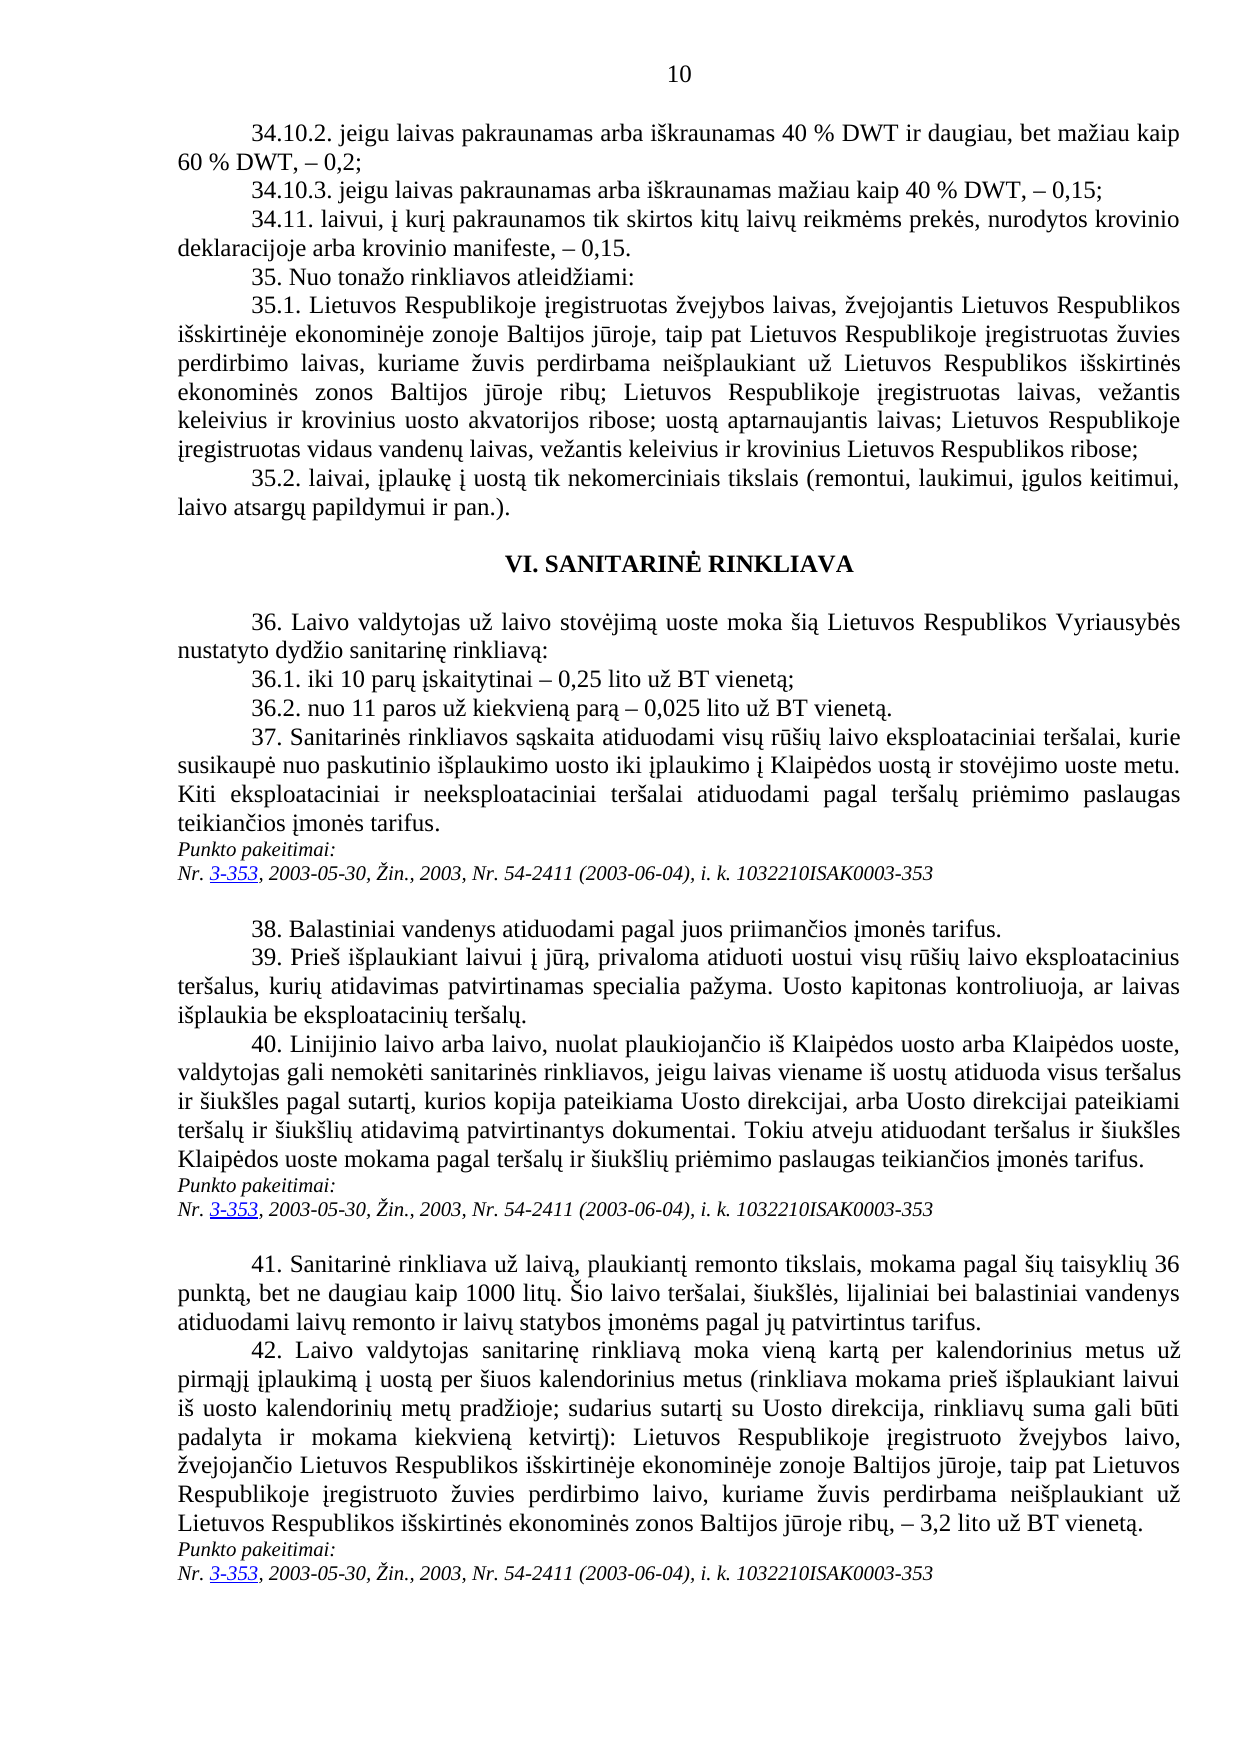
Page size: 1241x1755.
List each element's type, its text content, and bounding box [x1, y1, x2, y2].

text 34.11. laivui, į kurį pakraunamos tik skirtos kitų laivų reikmėms prekės, nurodytos krovinio deklaracijoje arba krovinio manifeste, – 0,15. [177, 204, 1181, 262]
text 35.2. laivai, įplaukę į uostą tik nekomerciniais tikslais (remontui, laukimui, įgulos keitimui, laivo atsargų papildymui ir pan.). [177, 463, 1181, 521]
text Nr. 3-353, 2003-05-30, Žin., 2003, Nr. 54-2411 (2003-06-04), i. k. 1032210ISAK0003-353 [177, 1197, 1181, 1221]
text 36.2. nuo 11 paros už kiekvieną parą – 0,025 lito už BT vienetą. [177, 693, 1181, 722]
text Nr. 3-353, 2003-05-30, Žin., 2003, Nr. 54-2411 (2003-06-04), i. k. 1032210ISAK0003-353 [177, 1561, 1181, 1585]
text 35.1. Lietuvos Respublikoje įregistruotas žvejybos laivas, žvejojantis Lietuvos Respublikos išskirtinėje ekonominėje zonoje Baltijos jūroje, taip pat Lietuvos Respublikoje įregistruotas žuvies perdirbimo laivas, kuriame žuvis perdirbama neišplaukiant už Lietuvos Respublikos išskirtinės ekonominės zonos Baltijos jūroje ribų; Lietuvos Respublikoje įregistruotas laivas, vežantis keleivius ir krovinius uosto akvatorijos ribose; uostą aptarnaujantis laivas; Lietuvos Respublikoje įregistruotas vidaus vandenų laivas, vežantis keleivius ir krovinius Lietuvos Respublikos ribose; [177, 291, 1181, 463]
text 39. Prieš išplaukiant laivui į jūrą, privaloma atiduoti uostui visų rūšių laivo eksploatacinius teršalus, kurių atidavimas patvirtinamas specialia pažyma. Uosto kapitonas kontroliuoja, ar laivas išplaukia be eksploatacinių teršalų. [177, 942, 1181, 1029]
text 35. Nuo tonažo rinkliavos atleidžiami: [177, 262, 1181, 291]
text 37. Sanitarinės rinkliavos sąskaita atiduodami visų rūšių laivo eksploataciniai teršalai, kurie susikaupė nuo paskutinio išplaukimo uosto iki įplaukimo į Klaipėdos uostą ir stovėjimo uoste metu. Kiti eksploataciniai ir neeksploataciniai teršalai atiduodami pagal teršalų priėmimo paslaugas teikiančios įmonės tarifus. [177, 722, 1181, 837]
text Nr. 3-353, 2003-05-30, Žin., 2003, Nr. 54-2411 (2003-06-04), i. k. 1032210ISAK0003-353 [177, 861, 1181, 885]
text 36.1. iki 10 parų įskaitytinai – 0,25 lito už BT vienetą; [177, 664, 1181, 693]
text 41. Sanitarinė rinkliava už laivą, plaukiantį remonto tikslais, mokama pagal šių taisyklių 36 punktą, bet ne daugiau kaip 1000 litų. Šio laivo teršalai, šiukšlės, lijaliniai bei balastiniai vandenys atiduodami laivų remonto ir laivų statybos įmonėms pagal jų patvirtintus tarifus. [177, 1249, 1181, 1336]
text 34.10.2. jeigu laivas pakraunamas arba iškraunamas 40 % DWT ir daugiau, bet mažiau kaip 60 % DWT, – 0,2; [177, 118, 1181, 176]
text VI. Sanitarinė rinkliava [177, 549, 1181, 578]
text 38. Balastiniai vandenys atiduodami pagal juos priimančios įmonės tarifus. [177, 914, 1181, 942]
text Punkto pakeitimai: [177, 837, 1181, 861]
text 42. Laivo valdytojas sanitarinę rinkliavą moka vieną kartą per kalendorinius metus už pirmąjį įplaukimą į uostą per šiuos kalendorinius metus (rinkliava mokama prieš išplaukiant laivui iš uosto kalendorinių metų pradžioje; sudarius sutartį su Uosto direkcija, rinkliavų suma gali būti padalyta ir mokama kiekvieną ketvirtį): Lietuvos Respublikoje įregistruoto žvejybos laivo, žvejojančio Lietuvos Respublikos išskirtinėje ekonominėje zonoje Baltijos jūroje, taip pat Lietuvos Respublikoje įregistruoto žuvies perdirbimo laivo, kuriame žuvis perdirbama neišplaukiant už Lietuvos Respublikos išskirtinės ekonominės zonos Baltijos jūroje ribų, – 3,2 lito už BT vienetą. [177, 1336, 1181, 1537]
text 40. Linijinio laivo arba laivo, nuolat plaukiojančio iš Klaipėdos uosto arba Klaipėdos uoste, valdytojas gali nemokėti sanitarinės rinkliavos, jeigu laivas viename iš uostų atiduoda visus teršalus ir šiukšles pagal sutartį, kurios kopija pateikiama Uosto direkcijai, arba Uosto direkcijai pateikiami teršalų ir šiukšlių atidavimą patvirtinantys dokumentai. Tokiu atveju atiduodant teršalus ir šiukšles Klaipėdos uoste mokama pagal teršalų ir šiukšlių priėmimo paslaugas teikiančios įmonės tarifus. [177, 1029, 1181, 1172]
text 36. Laivo valdytojas už laivo stovėjimą uoste moka šią Lietuvos Respublikos Vyriausybės nustatyto dydžio sanitarinę rinkliavą: [177, 607, 1181, 664]
text Punkto pakeitimai: [177, 1537, 1181, 1561]
text 34.10.3. jeigu laivas pakraunamas arba iškraunamas mažiau kaip 40 % DWT, – 0,15; [177, 176, 1181, 204]
text Punkto pakeitimai: [177, 1172, 1181, 1197]
